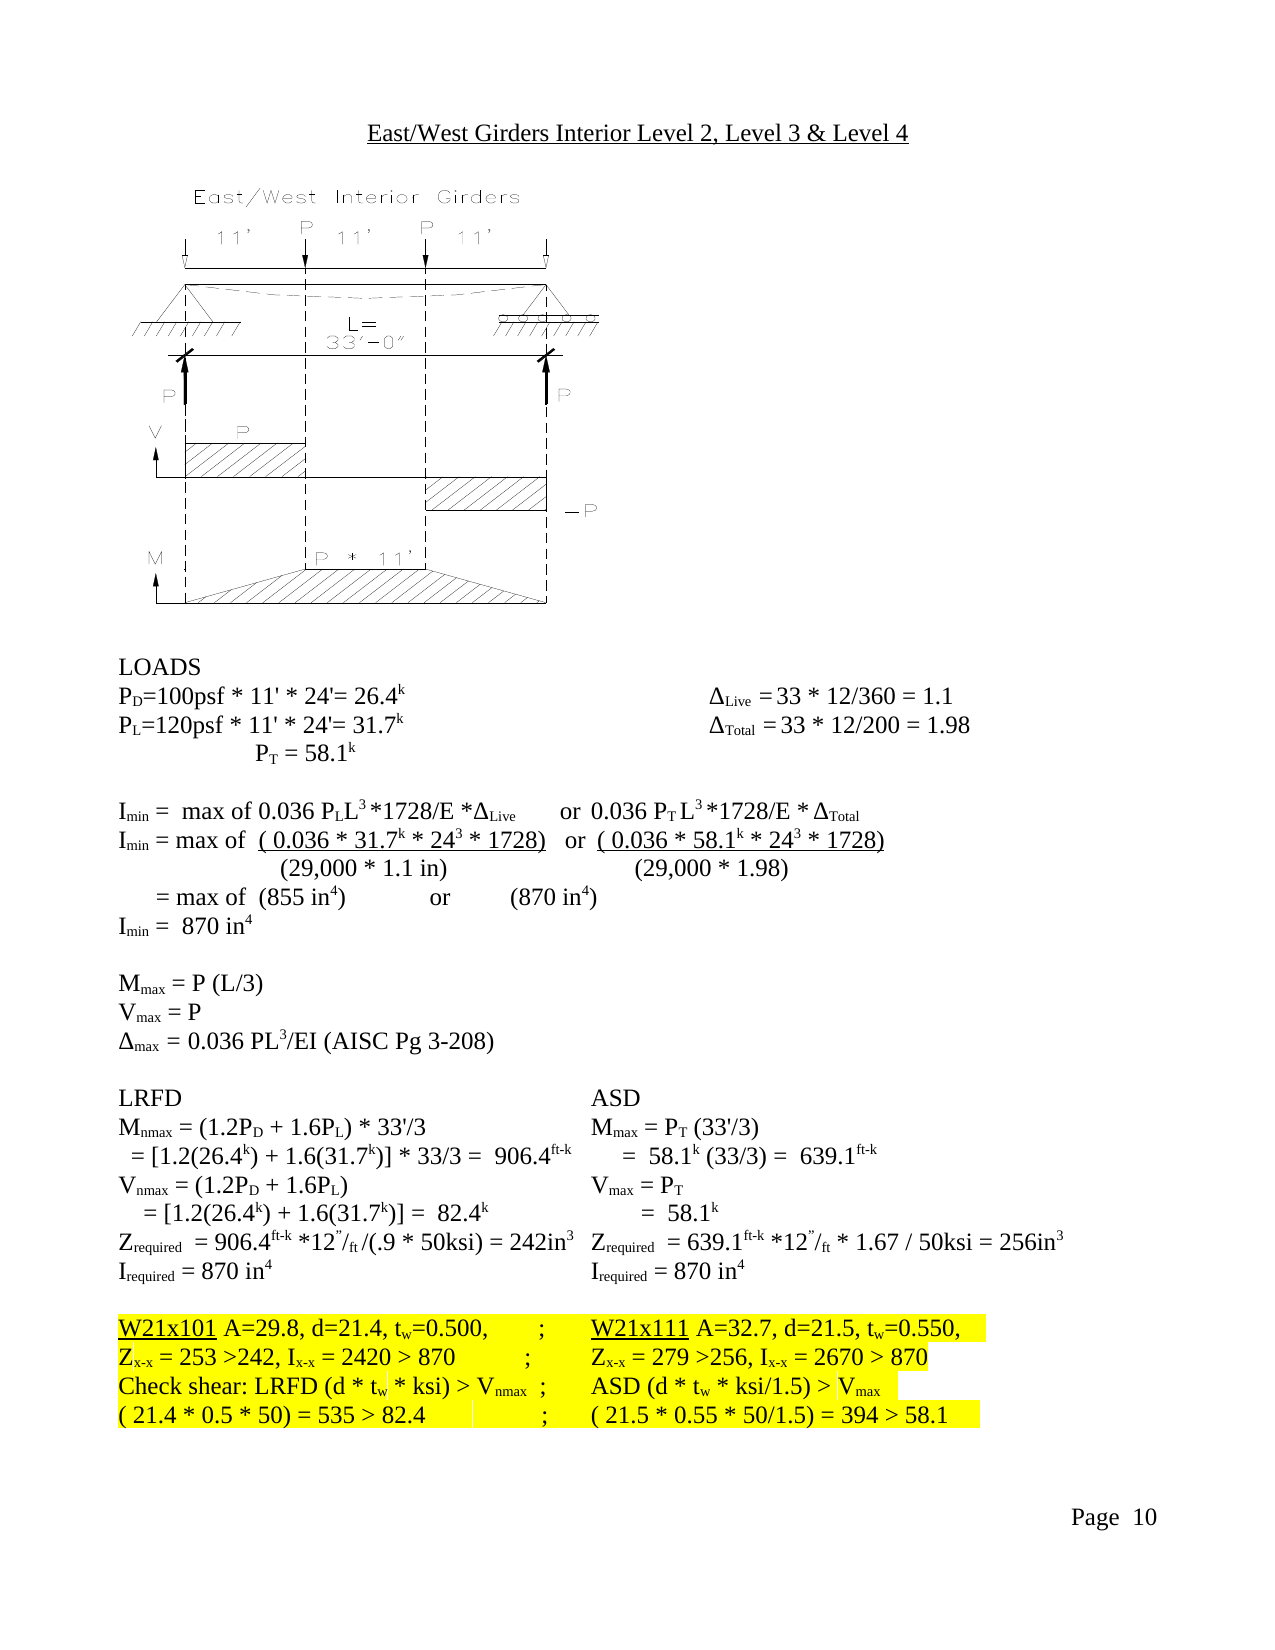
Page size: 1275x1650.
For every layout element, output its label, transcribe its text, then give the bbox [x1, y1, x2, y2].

text LRFD ASD [118, 1083, 1157, 1112]
text = [1.2(26.4k) + 1.6(31.7k)] = 82.4k = 58.1k [118, 1198, 1157, 1227]
text = [1.2(26.4k) + 1.6(31.7k)] * 33/3 = 906.4ft-k = 58.1k (33/3) = 639.1ft-k [118, 1141, 1157, 1170]
text Δmax = 0.036 PL3/EI (AISC Pg 3-208) [118, 1026, 1157, 1055]
text Imin = 870 in4 [118, 911, 1157, 940]
text East/West Girders Interior Level 2, Level 3 & Level 4 [118, 118, 1157, 147]
text Mnmax = (1.2PD + 1.6PL) * 33'/3 Mmax = PT (33'/3) [118, 1112, 1157, 1141]
text W21x101 A=29.8, d=21.4, tw=0.500, ; W21x111 A=32.7, d=21.5, tw=0.550, [118, 1313, 1157, 1342]
text LOADS [118, 652, 1157, 681]
text ( 21.4 * 0.5 * 50) = 535 > 82.4 ; ( 21.5 * 0.55 * 50/1.5) = 394 > 58.1 [118, 1400, 1157, 1428]
text Imin = max of 0.036 PLL3 *1728/E *ΔLive or 0.036 PT L3 *1728/E * ΔTotal [118, 796, 1157, 825]
text Check shear: LRFD (d * tw * ksi) > Vnmax ; ASD (d * tw * ksi/1.5) > Vmax [118, 1371, 1157, 1400]
text Mmax = P (L/3) [118, 968, 1157, 997]
text PT = 58.1k [118, 738, 1157, 767]
text PD=100psf * 11' * 24'= 26.4k ΔLive = 33 * 12/360 = 1.1 [118, 681, 1157, 710]
text Vmax = P [118, 997, 1157, 1026]
text Irequired = 870 in4 Irequired = 870 in4 [118, 1256, 1157, 1285]
text Vnmax = (1.2PD + 1.6PL) Vmax = PT [118, 1170, 1157, 1198]
text Zx-x = 253 >242, Ix-x = 2420 > 870 ; Zx-x = 279 >256, Ix-x = 2670 > 870 [118, 1342, 1157, 1371]
text Imin = max of ( 0.036 * 31.7k * 243 * 1728) or ( 0.036 * 58.1k * 243 * 1728) [118, 825, 1157, 853]
text = max of (855 in4) or (870 in4) [118, 882, 1157, 911]
text PL=120psf * 11' * 24'= 31.7k ΔTotal = 33 * 12/200 = 1.98 [118, 710, 1157, 738]
text (29,000 * 1.1 in) (29,000 * 1.98) [118, 853, 1157, 882]
text Zrequired = 906.4ft-k *12”/ft /(.9 * 50ksi) = 242in3 Zrequired = 639.1ft-k *12”/ft * 1.67 / 50ksi = 256in3 [118, 1227, 1157, 1256]
